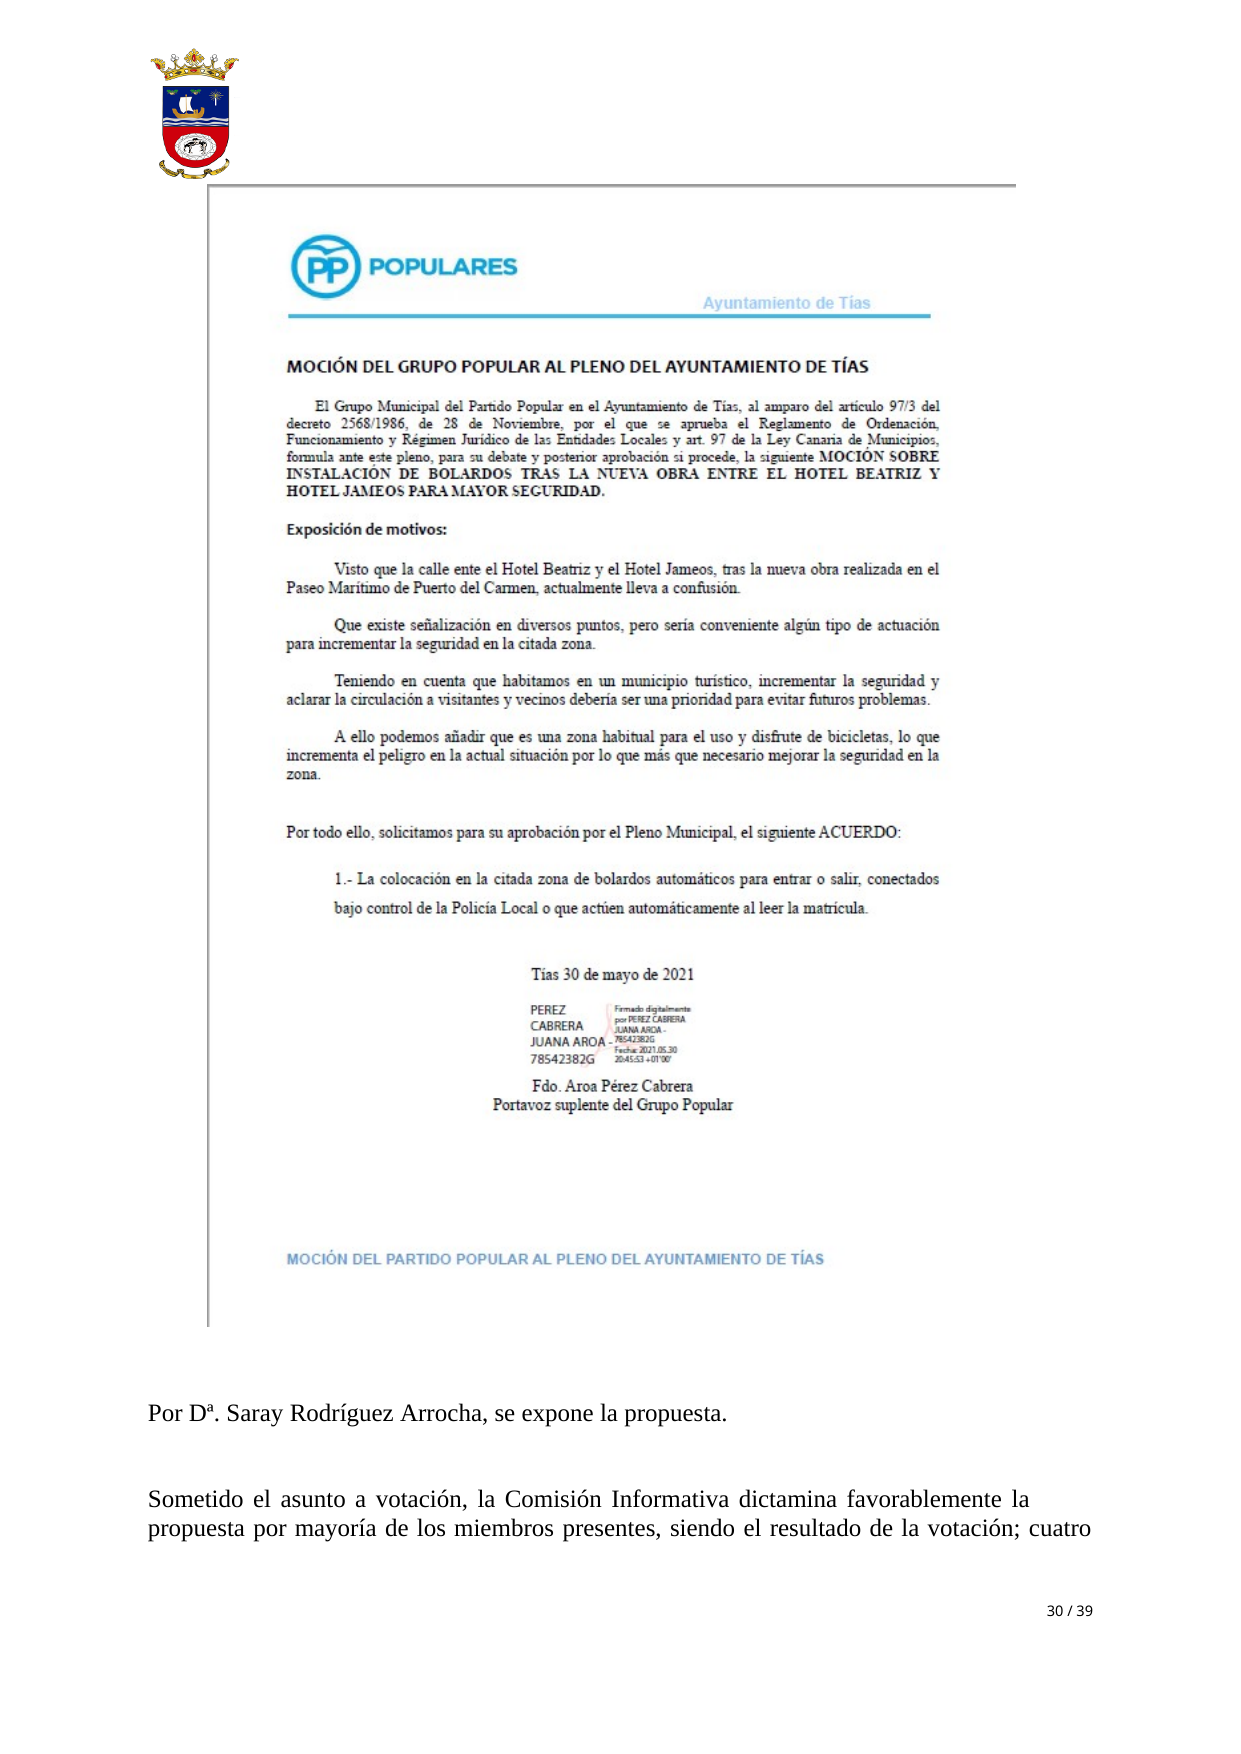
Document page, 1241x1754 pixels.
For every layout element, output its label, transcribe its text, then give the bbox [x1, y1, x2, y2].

text Por Dª. Saray Rodríguez Arrocha, se expone la propuesta. [148, 1398, 1105, 1427]
text 30 / 39 [135, 1601, 1093, 1621]
text Sometido el asunto a votación, la Comisión Informativa dictamina favorablemente la propuesta por mayoría de los miembros presentes, siendo el resultado de la votación; cuatro [148, 1484, 1105, 1542]
